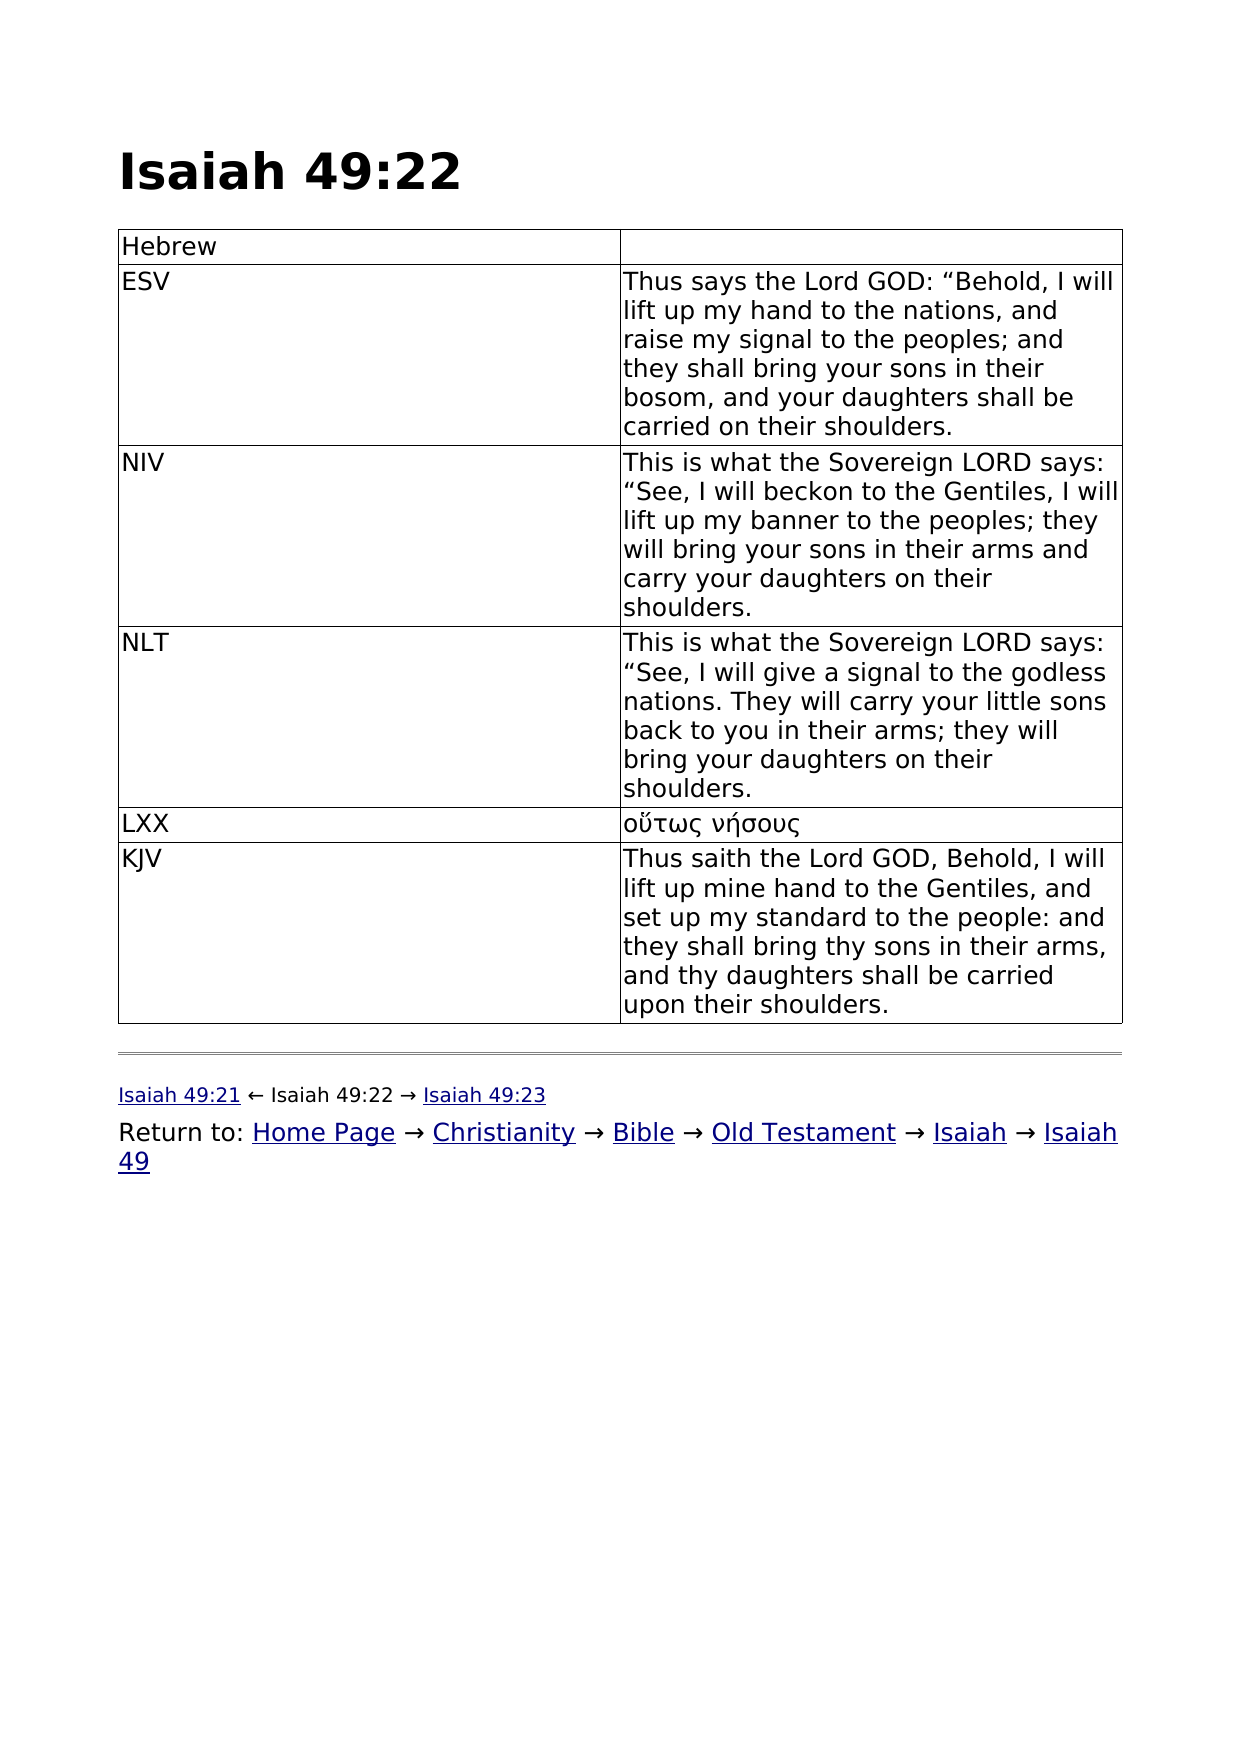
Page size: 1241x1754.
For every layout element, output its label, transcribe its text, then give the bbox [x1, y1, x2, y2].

table_cell KJV [119, 843, 620, 1023]
table_cell This is what the Sovereign LORD says: “See, I will beckon to the Gentiles, I will lift up my banner to the peoples; they will bring your sons in their arms and carry your daughters on their shoulders. [621, 446, 1122, 626]
subtitle Isaiah 49:22 [118, 143, 1122, 201]
table_header Hebrew [119, 230, 620, 264]
table_cell NLT [119, 627, 620, 807]
table_cell Thus says the Lord GOD: “Behold, I will lift up my hand to the nations, and raise my signal to the peoples; and they shall bring your sons in their bosom, and your daughters shall be carried on their shoulders. [621, 265, 1122, 445]
table_cell ESV [119, 265, 620, 445]
table_cell Thus saith the Lord GOD, Behold, I will lift up mine hand to the Gentiles, and set up my standard to the people: and they shall bring thy sons in their arms, and thy daughters shall be carried upon their shoulders. [621, 843, 1122, 1023]
text Return to: Home Page → Christianity → Bible → Old Testament → Isaiah → Isaiah 49 [118, 1118, 1122, 1176]
table_cell NIV [119, 446, 620, 626]
table_cell This is what the Sovereign LORD says: “See, I will give a signal to the godless nations. They will carry your little sons back to you in their arms; they will bring your daughters on their shoulders. [621, 627, 1122, 807]
table_cell LXX [119, 808, 620, 842]
table_cell οὕτως νήσους [621, 808, 1122, 842]
table_header [621, 230, 1122, 264]
text Isaiah 49:21 ← Isaiah 49:22 → Isaiah 49:23 [118, 1084, 1122, 1118]
